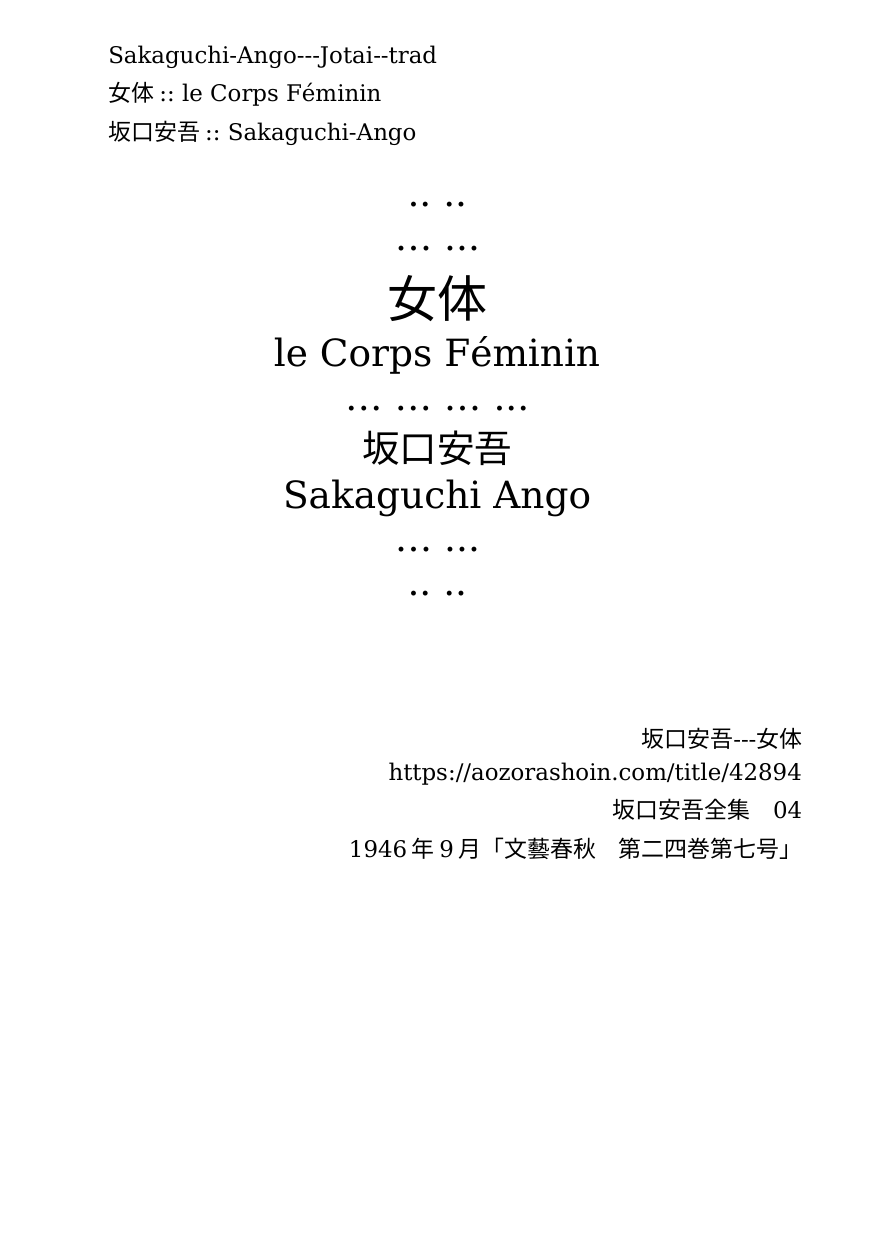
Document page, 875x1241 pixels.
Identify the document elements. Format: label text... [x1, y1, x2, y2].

text https://aozorashoin.com/title/42894 [72, 759, 802, 786]
text Sakaguchi-Ango---Jotai--trad [72, 42, 802, 69]
subtitle .. .. … ... 女体 le Corps Féminin … … … ... 坂口安吾 Sakaguchi Ango … ... .. .. [36, 172, 838, 604]
text 坂口安吾---女体 [72, 720, 802, 754]
text 女体 :: le Corps Féminin [72, 74, 802, 108]
text 坂口安吾全集 04 [72, 792, 802, 825]
text 坂口安吾 :: Sakaguchi-Ango [72, 114, 802, 147]
text 1946年9月「文藝春秋 第二四巻第七号」 [72, 831, 802, 864]
